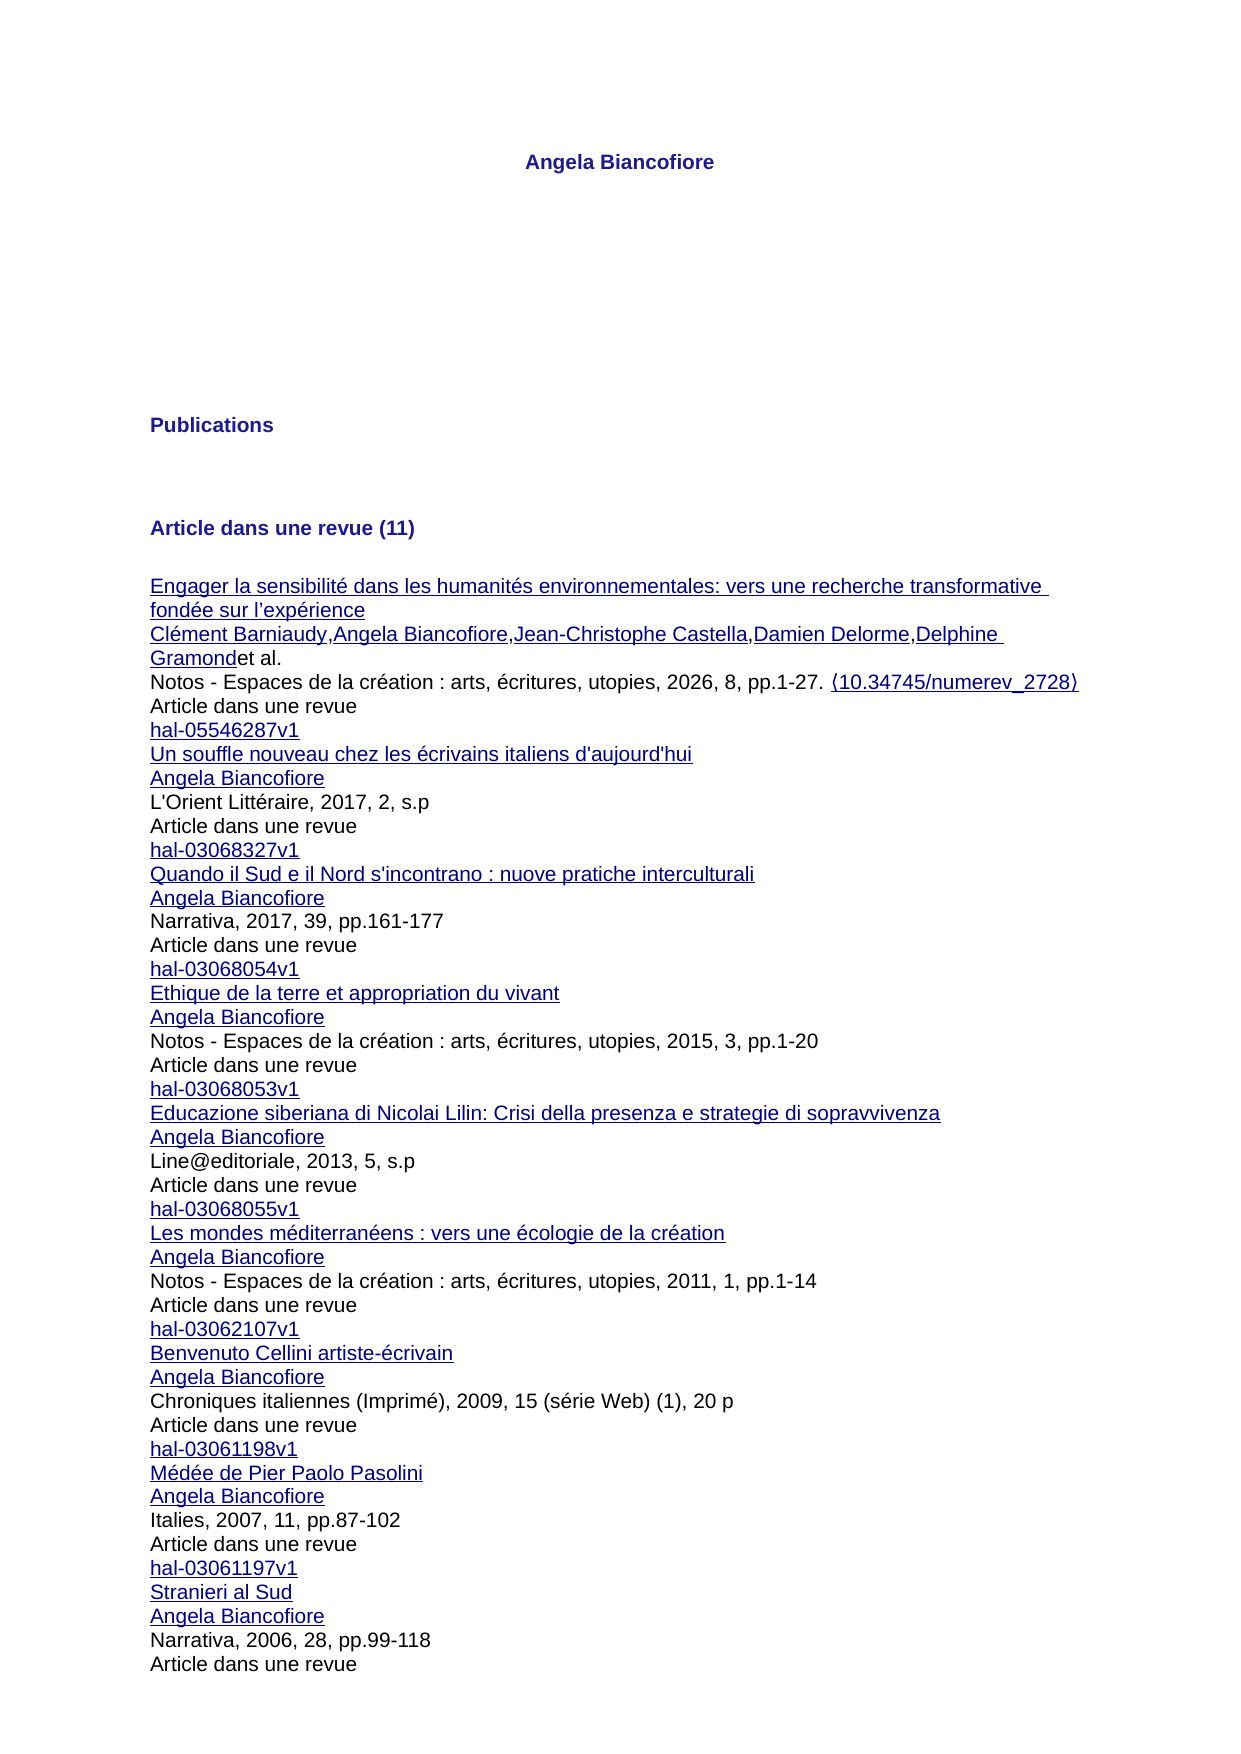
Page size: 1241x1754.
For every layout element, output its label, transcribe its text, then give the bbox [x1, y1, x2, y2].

subtitle Publications [150, 412, 1090, 436]
table_cell Educazione siberiana di Nicolai Lilin: Crisi della presenza e strategie di sopravvivenza Angela Biancofiore Line@editoriale, 2013, 5, s.p Article dans une revue hal-03068055v1 [150, 1101, 1090, 1221]
table_cell Benvenuto Cellini artiste-écrivain Angela Biancofiore Chroniques italiennes (Imprimé), 2009, 15 (série Web) (1), 20 p Article dans une revue hal-03061198v1 [150, 1341, 1090, 1460]
table_cell Quando il Sud e il Nord s'incontrano : nuove pratiche interculturali Angela Biancofiore Narrativa, 2017, 39, pp.161-177 Article dans une revue hal-03068054v1 [150, 861, 1090, 981]
table_cell Stranieri al Sud Angela Biancofiore Narrativa, 2006, 28, pp.99-118 Article dans une revue [150, 1580, 1090, 1676]
table_cell Ethique de la terre et appropriation du vivant Angela Biancofiore Notos - Espaces de la création : arts, écritures, utopies, 2015, 3, pp.1-20 Article dans une revue hal-03068053v1 [150, 981, 1090, 1101]
subtitle Angela Biancofiore [150, 150, 1090, 174]
table_cell Un souffle nouveau chez les écrivains italiens d'aujourd'hui Angela Biancofiore L'Orient Littéraire, 2017, 2, s.p Article dans une revue hal-03068327v1 [150, 742, 1090, 861]
table_header Engager la sensibilité dans les humanités environnementales: vers une recherche transformative fondée sur l’expérience Clément Barniaudy,Angela Biancofiore,Jean-Christophe Castella,Damien Delorme,Delphine Gramondet al. Notos - Espaces de la création : arts, écritures, utopies, 2026, 8, pp.1-27. ⟨10.34745/numerev_2728⟩ Article dans une revue hal-05546287v1 [150, 574, 1090, 742]
table_cell Médée de Pier Paolo Pasolini Angela Biancofiore Italies, 2007, 11, pp.87-102 Article dans une revue hal-03061197v1 [150, 1460, 1090, 1580]
table_cell Les mondes méditerranéens : vers une écologie de la création Angela Biancofiore Notos - Espaces de la création : arts, écritures, utopies, 2011, 1, pp.1-14 Article dans une revue hal-03062107v1 [150, 1221, 1090, 1341]
subtitle Article dans une revue (11) [150, 516, 1090, 539]
